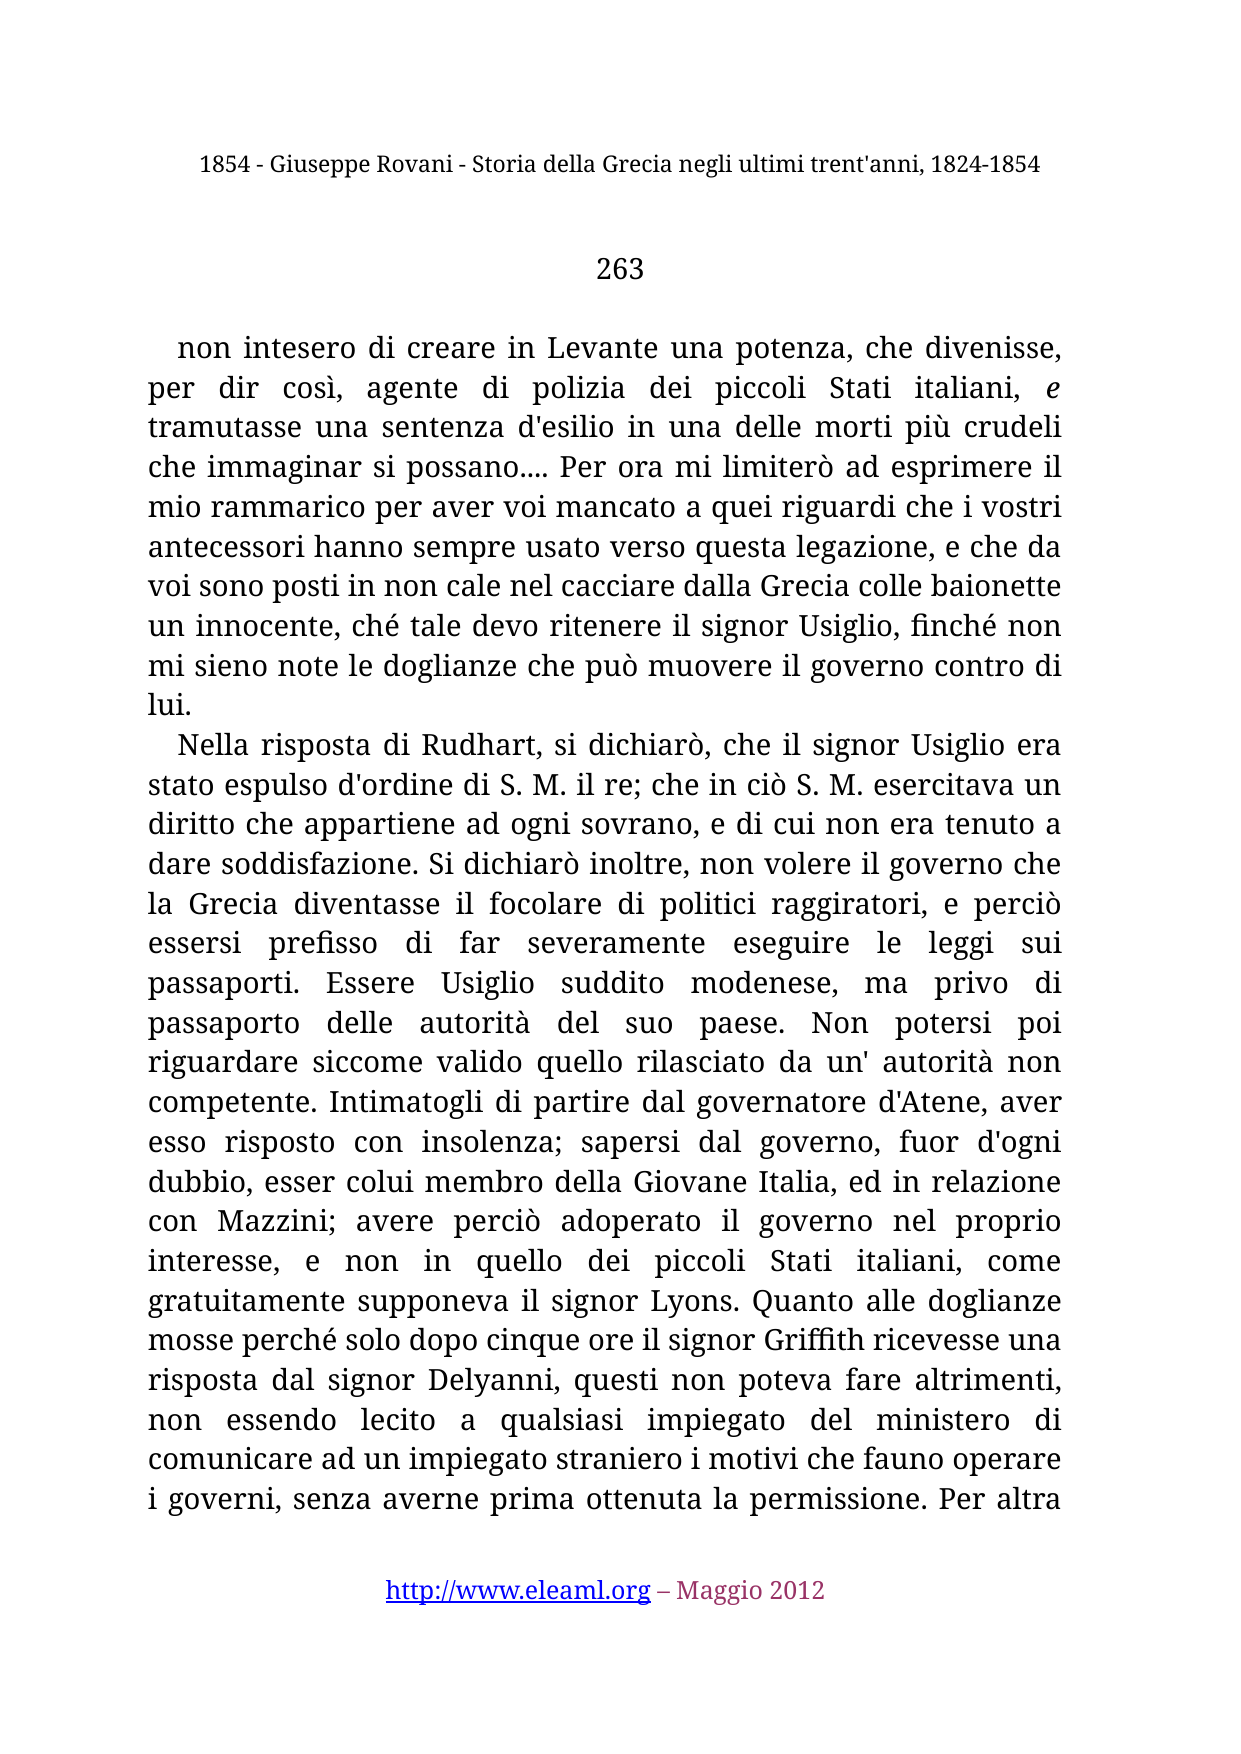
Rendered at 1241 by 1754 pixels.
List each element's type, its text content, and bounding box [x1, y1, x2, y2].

text non intesero di creare in Levante una potenza, che divenisse, per dir così, agente di polizia dei piccoli Stati italiani, e tramutasse una sentenza d'esilio in una delle morti più crudeli che immaginar si possano.... Per ora mi limiterò ad esprimere il mio rammarico per aver voi mancato a quei riguardi che i vostri antecessori hanno sempre usato verso questa legazione, e che da voi sono posti in non cale nel cacciare dalla Grecia colle baionette un innocente, ché tale devo ritenere il signor Usiglio, finché non mi sieno note le doglianze che può muovere il governo contro di lui. [148, 327, 1063, 724]
text Nella risposta di Rudhart, si dichiarò, che il signor Usiglio era stato espulso d'ordine di S. M. il re; che in ciò S. M. esercitava un diritto che appartiene ad ogni sovrano, e di cui non era tenuto a dare soddisfazione. Si dichiarò inoltre, non volere il governo che la Grecia diventasse il focolare di politici raggiratori, e perciò essersi prefisso di far severamente eseguire le leggi sui passaporti. Essere Usiglio suddito modenese, ma privo di passaporto delle autorità del suo paese. Non potersi poi riguardare siccome valido quello rilasciato da un' autorità non competente. Intimatogli di partire dal governatore d'Atene, aver esso risposto con insolenza; sapersi dal governo, fuor d'ogni dubbio, esser colui membro della Giovane Italia, ed in relazione con Mazzini; avere perciò adoperato il governo nel proprio interesse, e non in quello dei piccoli Stati italiani, come gratuitamente supponeva il signor Lyons. Quanto alle doglianze mosse perché solo dopo cinque ore il signor Griffith ricevesse una risposta dal signor Delyanni, questi non poteva fare altrimenti, non essendo lecito a qualsiasi impiegato del ministero di comunicare ad un impiegato straniero i motivi che fauno operare i governi, senza averne prima ottenuta la permissione. Per altra [148, 724, 1063, 1518]
text 263 [148, 248, 1063, 288]
